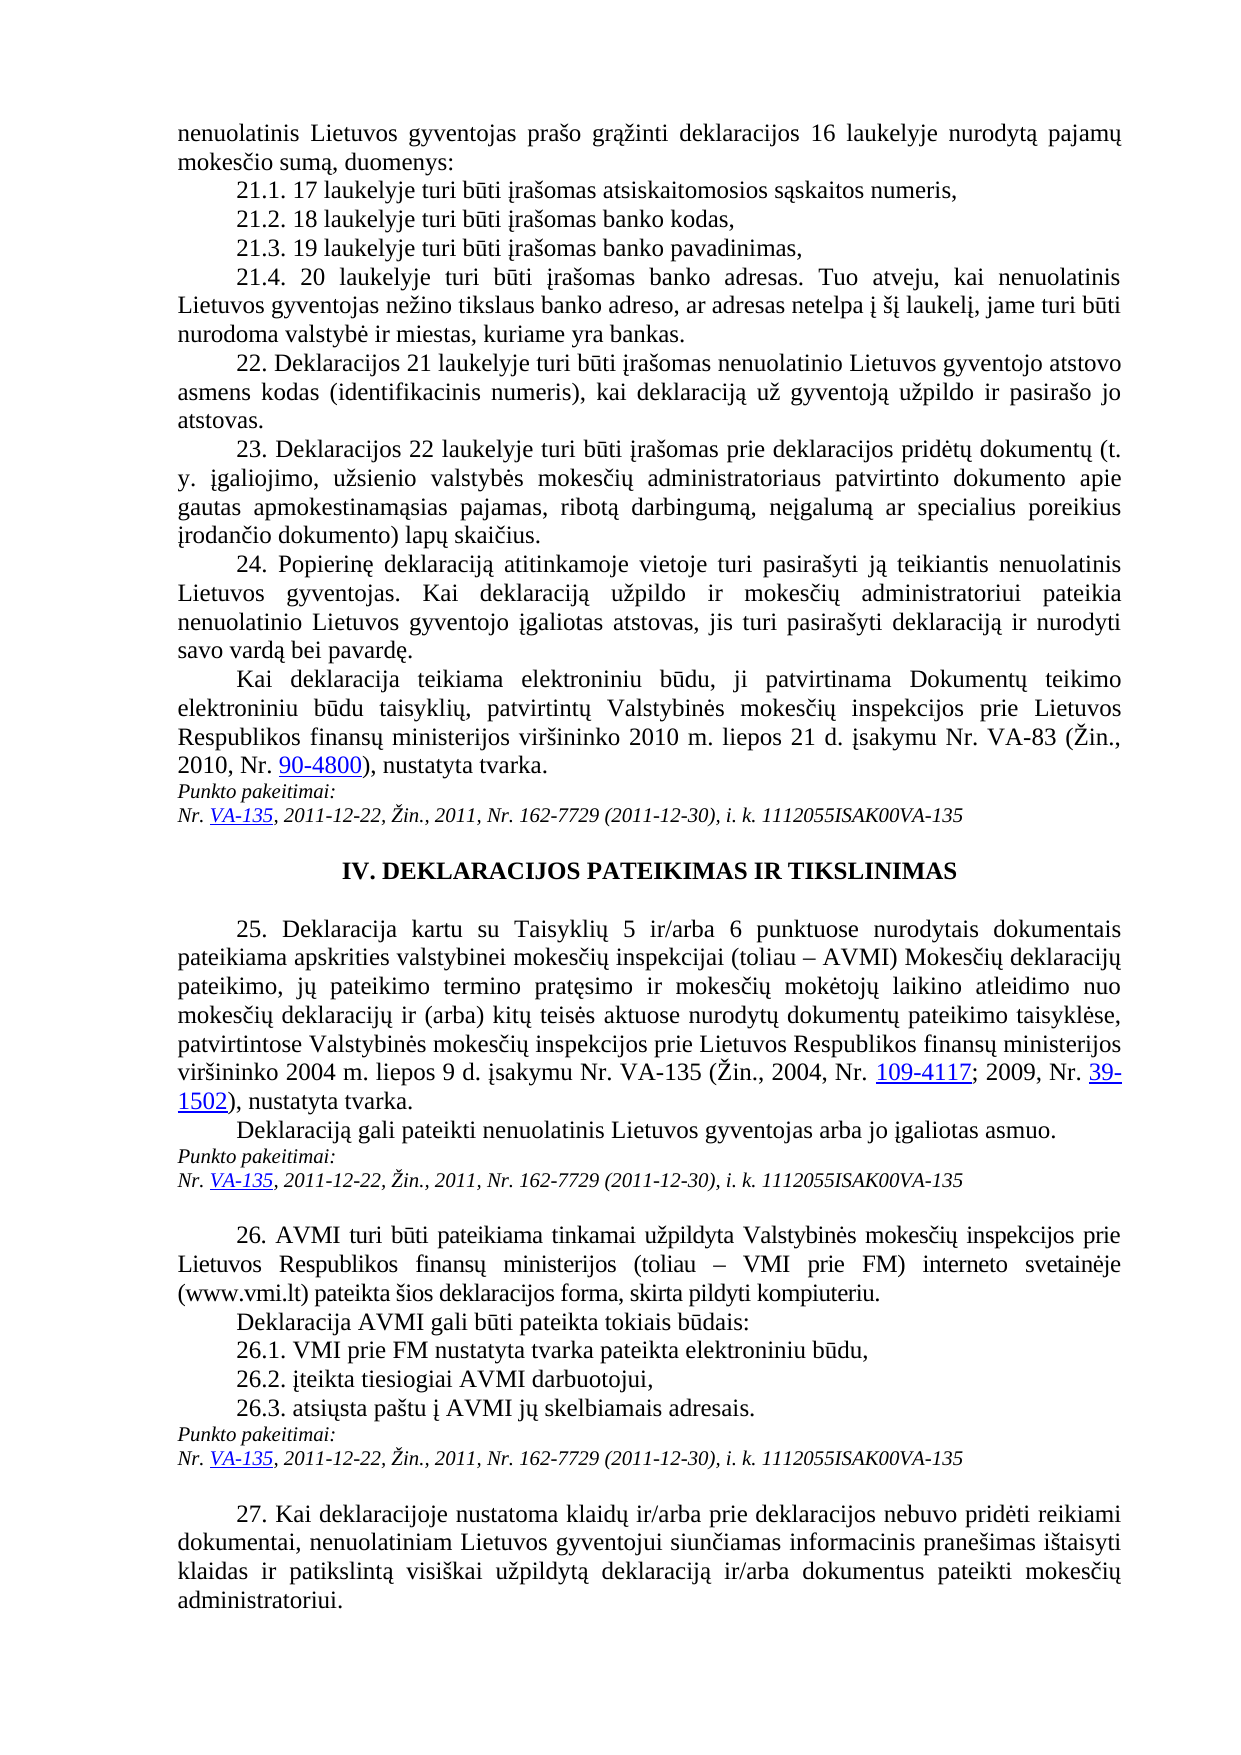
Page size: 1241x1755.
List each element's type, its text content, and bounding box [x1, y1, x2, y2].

text nenuolatinis Lietuvos gyventojas prašo grąžinti deklaracijos 16 laukelyje nurodytą pajamų mokesčio sumą, duomenys: [177, 118, 1122, 176]
text Punkto pakeitimai: [177, 1422, 1122, 1446]
text Deklaraciją gali pateikti nenuolatinis Lietuvos gyventojas arba jo įgaliotas asmuo. [177, 1115, 1122, 1144]
text Kai deklaracija teikiama elektroniniu būdu, ji patvirtinama Dokumentų teikimo elektroniniu būdu taisyklių, patvirtintų Valstybinės mokesčių inspekcijos prie Lietuvos Respublikos finansų ministerijos viršininko 2010 m. liepos 21 d. įsakymu Nr. VA-83 (Žin., 2010, Nr. 90-4800), nustatyta tvarka. [177, 664, 1122, 779]
text Deklaracija AVMI gali būti pateikta tokiais būdais: [177, 1307, 1122, 1336]
text Punkto pakeitimai: [177, 1144, 1122, 1168]
text 21.1. 17 laukelyje turi būti įrašomas atsiskaitomosios sąskaitos numeris, [177, 176, 1122, 204]
text Nr. VA-135, 2011-12-22, Žin., 2011, Nr. 162-7729 (2011-12-30), i. k. 1112055ISAK00VA-135 [177, 1168, 1122, 1192]
text Nr. VA-135, 2011-12-22, Žin., 2011, Nr. 162-7729 (2011-12-30), i. k. 1112055ISAK00VA-135 [177, 803, 1122, 827]
text 21.4. 20 laukelyje turi būti įrašomas banko adresas. Tuo atveju, kai nenuolatinis Lietuvos gyventojas nežino tikslaus banko adreso, ar adresas netelpa į šį laukelį, jame turi būti nurodoma valstybė ir miestas, kuriame yra bankas. [177, 262, 1122, 348]
text 26. AVMI turi būti pateikiama tinkamai užpildyta Valstybinės mokesčių inspekcijos prie Lietuvos Respublikos finansų ministerijos (toliau – VMI prie FM) interneto svetainėje (www.vmi.lt) pateikta šios deklaracijos forma, skirta pildyti kompiuteriu. [177, 1221, 1122, 1307]
text 24. Popierinę deklaraciją atitinkamoje vietoje turi pasirašyti ją teikiantis nenuolatinis Lietuvos gyventojas. Kai deklaraciją užpildo ir mokesčių administratoriui pateikia nenuolatinio Lietuvos gyventojo įgaliotas atstovas, jis turi pasirašyti deklaraciją ir nurodyti savo vardą bei pavardę. [177, 549, 1122, 664]
text 23. Deklaracijos 22 laukelyje turi būti įrašomas prie deklaracijos pridėtų dokumentų (t. y. įgaliojimo, užsienio valstybės mokesčių administratoriaus patvirtinto dokumento apie gautas apmokestinamąsias pajamas, ribotą darbingumą, neįgalumą ar specialius poreikius įrodančio dokumento) lapų skaičius. [177, 434, 1122, 549]
text Punkto pakeitimai: [177, 779, 1122, 803]
text 21.2. 18 laukelyje turi būti įrašomas banko kodas, [177, 204, 1122, 233]
text 27. Kai deklaracijoje nustatoma klaidų ir/arba prie deklaracijos nebuvo pridėti reikiami dokumentai, nenuolatiniam Lietuvos gyventojui siunčiamas informacinis pranešimas ištaisyti klaidas ir patikslintą visiškai užpildytą deklaraciją ir/arba dokumentus pateikti mokesčių administratoriui. [177, 1499, 1122, 1614]
text 22. Deklaracijos 21 laukelyje turi būti įrašomas nenuolatinio Lietuvos gyventojo atstovo asmens kodas (identifikacinis numeris), kai deklaraciją už gyventoją užpildo ir pasirašo jo atstovas. [177, 348, 1122, 434]
text Nr. VA-135, 2011-12-22, Žin., 2011, Nr. 162-7729 (2011-12-30), i. k. 1112055ISAK00VA-135 [177, 1446, 1122, 1470]
text 26.3. atsiųsta paštu į AVMI jų skelbiamais adresais. [177, 1393, 1122, 1422]
text 21.3. 19 laukelyje turi būti įrašomas banko pavadinimas, [177, 233, 1122, 262]
text 26.1. VMI prie FM nustatyta tvarka pateikta elektroniniu būdu, [177, 1336, 1122, 1364]
text 26.2. įteikta tiesiogiai AVMI darbuotojui, [177, 1364, 1122, 1393]
text 25. Deklaracija kartu su Taisyklių 5 ir/arba 6 punktuose nurodytais dokumentais pateikiama apskrities valstybinei mokesčių inspekcijai (toliau – AVMI) Mokesčių deklaracijų pateikimo, jų pateikimo termino pratęsimo ir mokesčių mokėtojų laikino atleidimo nuo mokesčių deklaracijų ir (arba) kitų teisės aktuose nurodytų dokumentų pateikimo taisyklėse, patvirtintose Valstybinės mokesčių inspekcijos prie Lietuvos Respublikos finansų ministerijos viršininko 2004 m. liepos 9 d. įsakymu Nr. VA-135 (Žin., 2004, Nr. 109-4117; 2009, Nr. 39-1502), nustatyta tvarka. [177, 914, 1122, 1115]
text IV. DEKLARACIJOS PATEIKIMAS IR TIKSLINIMAS [177, 856, 1122, 885]
